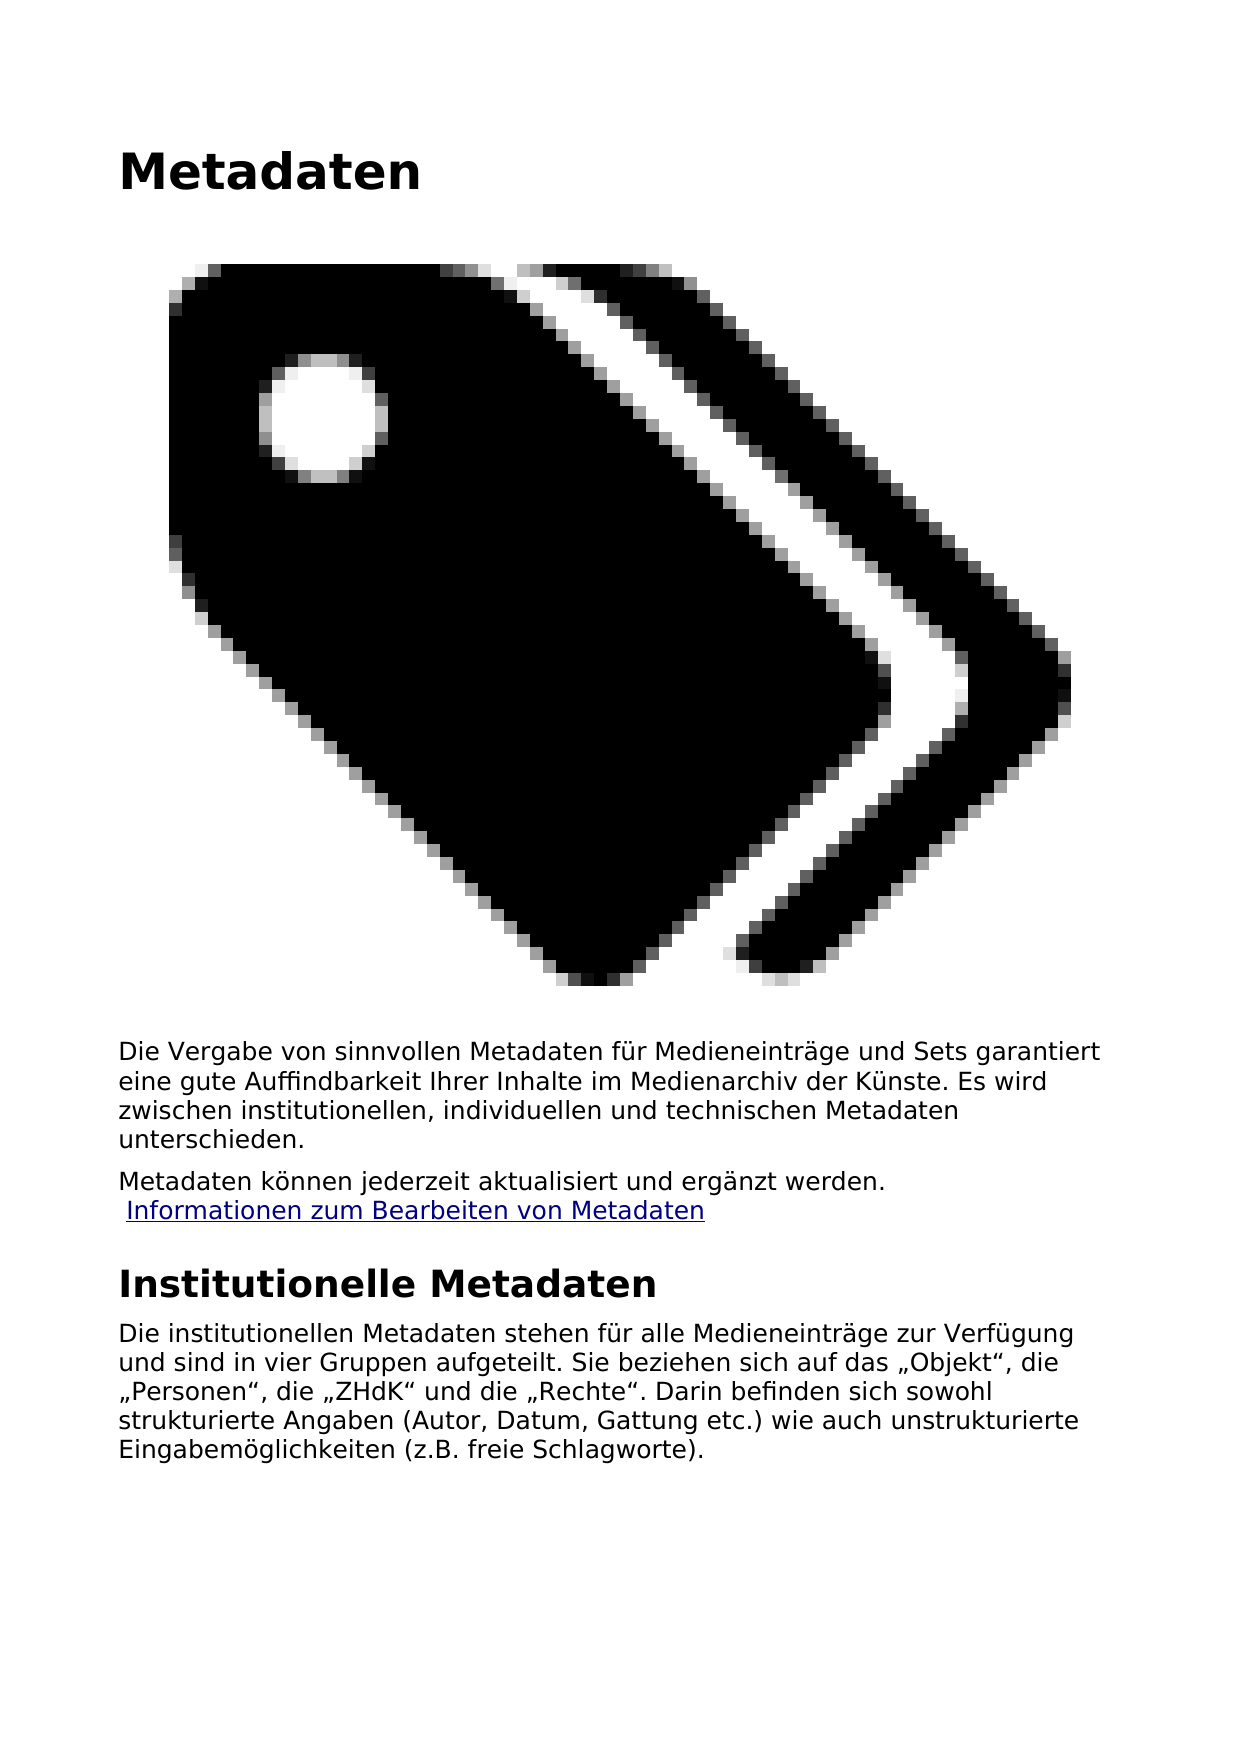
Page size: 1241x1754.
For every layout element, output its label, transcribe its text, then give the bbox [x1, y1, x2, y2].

subtitle Institutionelle Metadaten [118, 1263, 1122, 1306]
subtitle Metadaten [118, 143, 1122, 201]
text Metadaten können jederzeit aktualisiert und ergänzt werden. Informationen zum Bearbeiten von Metadaten [118, 1167, 1122, 1225]
text Die institutionellen Metadaten stehen für alle Medieneinträge zur Verfügung und sind in vier Gruppen aufgeteilt. Sie beziehen sich auf das „Objekt“, die „Personen“, die „ZHdK“ und die „Rechte“. Darin befinden sich sowohl strukturierte Angaben (Autor, Datum, Gattung etc.) wie auch unstrukturierte Eingabemöglichkeiten (z.B. freie Schlagworte). [118, 1319, 1122, 1464]
picture [118, 213, 1123, 1038]
text Die Vergabe von sinnvollen Metadaten für Medieneinträge und Sets garantiert eine gute Auffindbarkeit Ihrer Inhalte im Medienarchiv der Künste. Es wird zwischen institutionellen, individuellen und technischen Metadaten unterschieden. [118, 1038, 1122, 1154]
